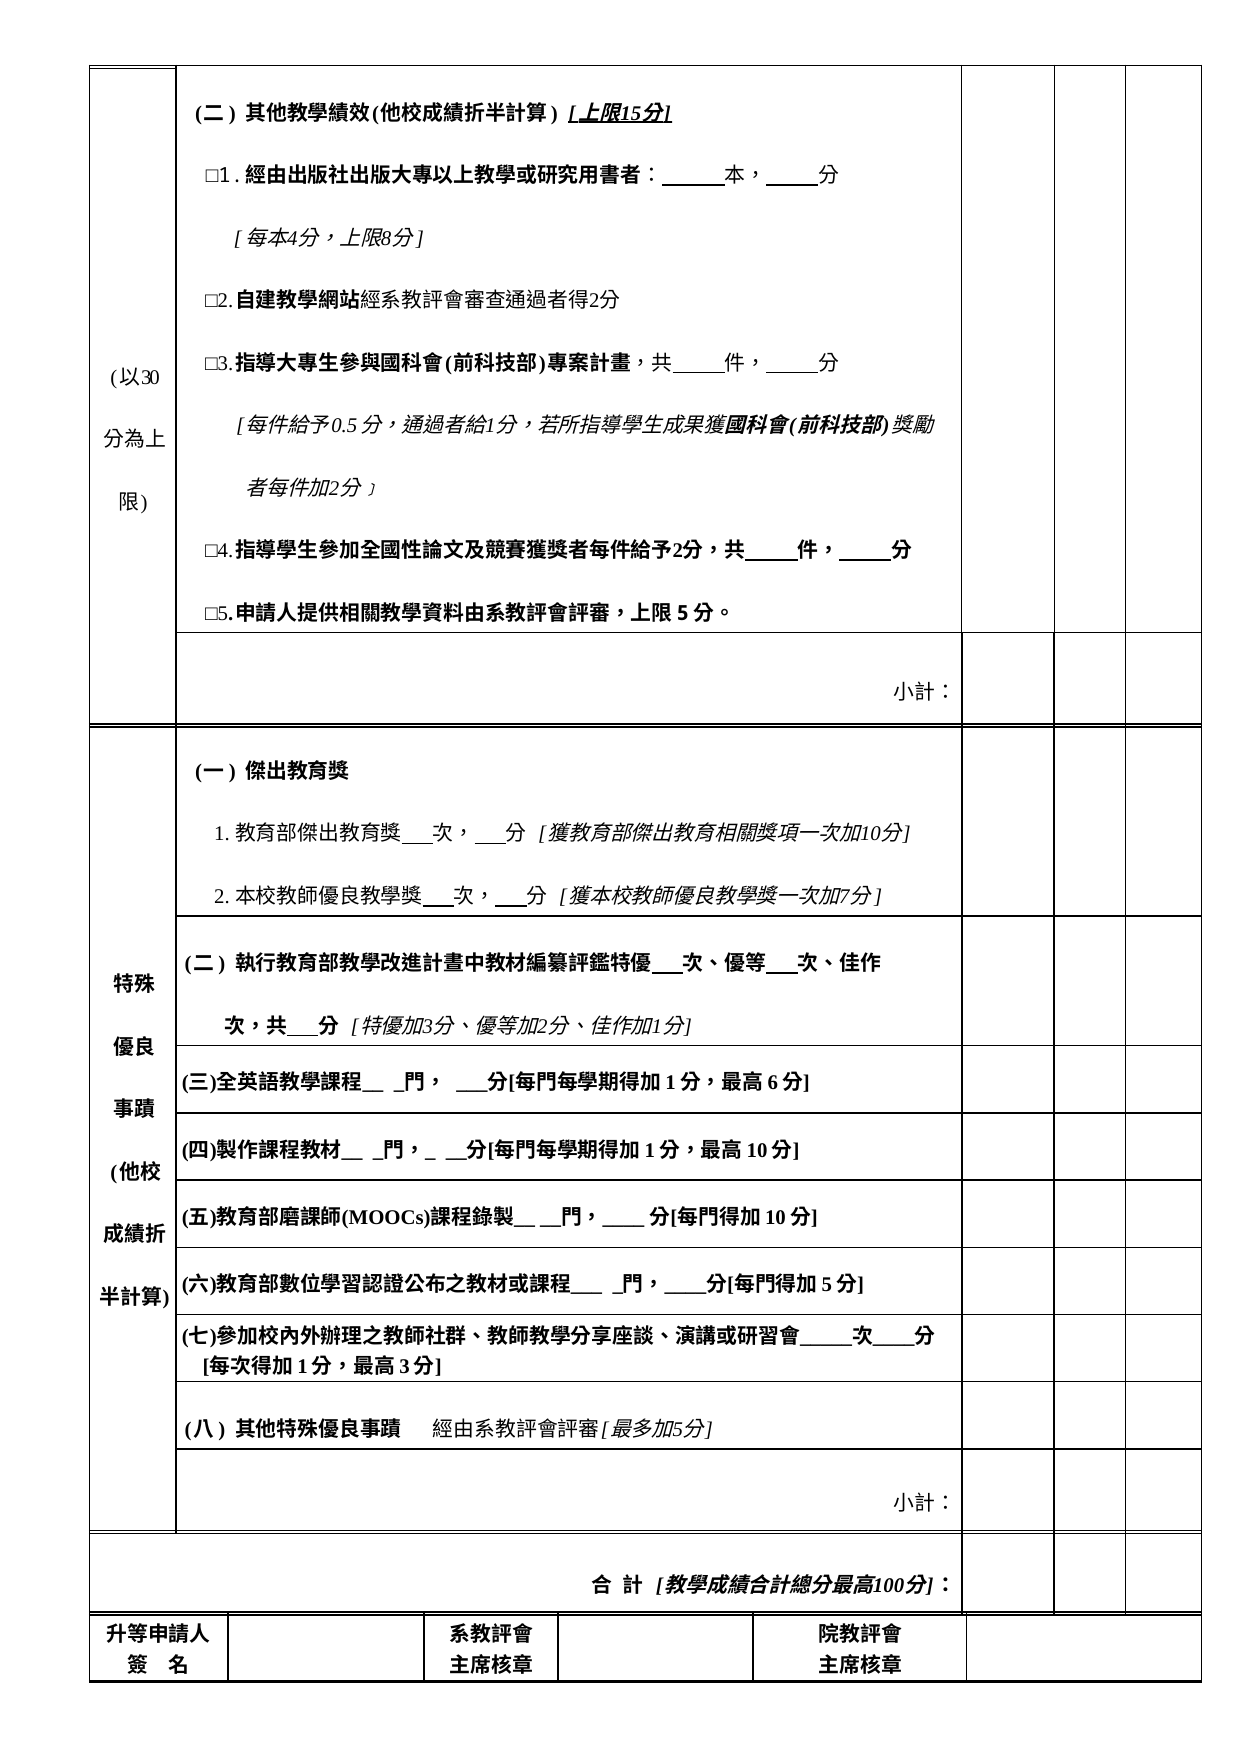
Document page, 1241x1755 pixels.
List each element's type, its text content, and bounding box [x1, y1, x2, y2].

table_cell [1055, 1315, 1125, 1381]
table_cell [1055, 633, 1125, 723]
table_cell [1126, 66, 1201, 632]
table_cell [1126, 1181, 1201, 1246]
table_cell [559, 1616, 752, 1679]
table_cell [1126, 1248, 1201, 1313]
table_cell [1126, 633, 1201, 723]
table_cell [962, 66, 1054, 632]
table_cell [1055, 1181, 1125, 1246]
table_cell [1055, 1450, 1125, 1529]
table_cell [963, 1181, 1053, 1246]
table_cell [1055, 66, 1125, 632]
table_cell (八) 其他特殊優良事蹟 經由系教評會評審[最多加5分] [177, 1382, 961, 1448]
table_cell [963, 1114, 1053, 1179]
table_cell [967, 1616, 1201, 1679]
table_cell [1055, 1248, 1125, 1313]
table_cell [963, 633, 1053, 723]
table_cell [963, 1046, 1053, 1112]
table_cell [1055, 1114, 1125, 1179]
table_cell (二) 執行教育部教學改進計晝中教材編纂評鑑特優 次、優等 次、佳作 次，共 分 [特優加3分、優等加2分、佳作加1分] [177, 917, 961, 1045]
table_cell [1126, 1315, 1201, 1381]
table_cell [1126, 1046, 1201, 1112]
table_cell [229, 1616, 423, 1679]
table_cell 系教評會 主席核章 [425, 1616, 557, 1679]
table_cell 合 計 [教學成績合計總分最高100分]： [90, 1534, 961, 1611]
table_cell 升等申請人 簽 名 [90, 1616, 227, 1679]
table_cell [963, 1248, 1053, 1313]
table_cell [963, 1315, 1053, 1381]
table_cell [963, 1450, 1053, 1529]
table_cell [1055, 728, 1125, 915]
table_cell (五)教育部磨課師(MOOCs)課程錄製__ __門，____ 分[每門得加10分] [177, 1181, 961, 1246]
table_cell [963, 728, 1053, 915]
table_cell (以30分為上限) [90, 69, 175, 723]
table_cell 院教評會 主席核章 [754, 1616, 966, 1679]
table_cell [963, 1382, 1053, 1448]
table_cell [1126, 1450, 1201, 1529]
table_cell (一) 傑出教育獎 1. 教育部傑出教育獎 次， 分 [獲教育部傑出教育相關獎項一次加10分] 2. 本校教師優良教學獎 次， 分 [獲本校教師優良教學獎一次加7分] [177, 728, 961, 915]
table_cell [1055, 917, 1125, 1045]
table_cell 小計： [177, 633, 961, 723]
table_cell [1055, 1382, 1125, 1448]
table_cell [1055, 1046, 1125, 1112]
table_cell [1126, 1382, 1201, 1448]
table_cell [1055, 1534, 1125, 1611]
table_cell 特殊 優良 事蹟 (他校成績折半計算) [90, 728, 175, 1529]
table_cell [1126, 1114, 1201, 1179]
table_cell [963, 917, 1053, 1045]
table_cell [963, 1534, 1053, 1611]
table_cell (二) 其他教學績效(他校成績折半計算) [上限15分] □1.經由出版社出版大專以上教學或研究用書者： 本， 分 [每本4分，上限8分] □2.自建教學網站經系教評會審查通過者得2分 □3.指導大專生參與國科會(前科技部)專案計畫，共 件， 分 [每件給予0.5分，通過者給1分，若所指導學生成果獲國科會(前科技部)獎勵者每件加2分﹞ □4.指導學生參加全國性論文及競賽獲獎者每件給予2分，共 件， 分 □5.申請人提供相關教學資料由系教評會評審，上限5分。 [177, 66, 961, 632]
table_cell (七)參加校內外辦理之教師社群、教師教學分享座談、演講或研習會_____次____分 [每次得加1分，最高3分] [177, 1315, 961, 1381]
table_cell [1126, 1534, 1201, 1611]
table_cell [1126, 917, 1201, 1045]
table_cell [1126, 728, 1201, 915]
table_cell 小計： [177, 1450, 961, 1529]
table_cell (六)教育部數位學習認證公布之教材或課程___ _門，____分[每門得加5分] [177, 1248, 961, 1313]
table_cell (三)全英語教學課程__ _門， ___分[每門每學期得加1分，最高6分] [177, 1046, 961, 1112]
table_cell (四)製作課程教材__ _門，_ __分[每門每學期得加1分，最高10分] [177, 1114, 961, 1179]
